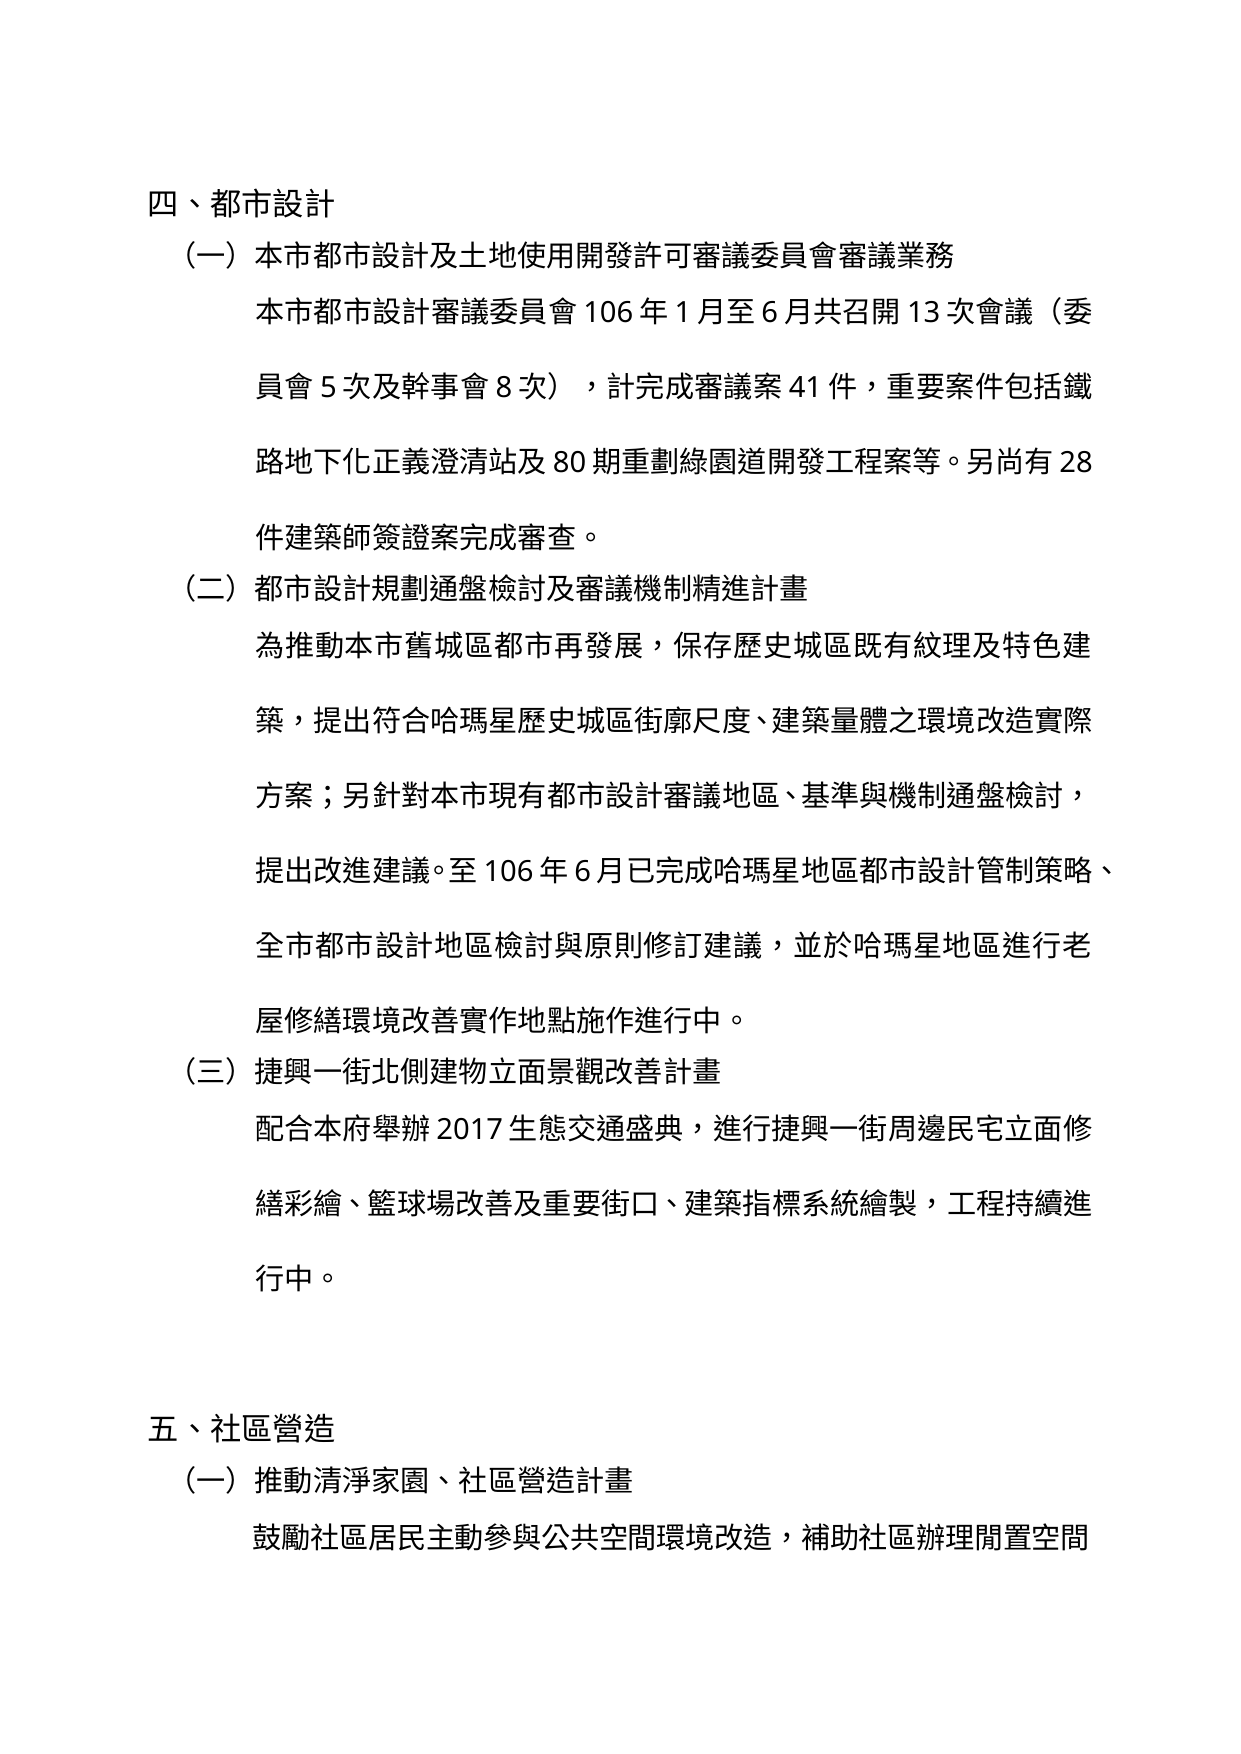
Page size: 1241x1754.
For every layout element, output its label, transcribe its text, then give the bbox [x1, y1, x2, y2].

text 四、都市設計 [148, 164, 1092, 239]
text 鼓勵社區居民主動參與公共空間環境改造，補助社區辦理閒置空間 [253, 1498, 1092, 1573]
text （三）捷興一街北側建物立面景觀改善計畫 [148, 1056, 1092, 1089]
text （二）都市設計規劃通盤檢討及審議機制精進計畫 [148, 573, 1092, 606]
text 本市都市設計審議委員會106年1月至6月共召開13次會議（委員會5次及幹事會8次），計完成審議案41件，重要案件包括鐵路地下化正義澄清站及80期重劃綠園道開發工程案等。另尚有28件建築師簽證案完成審查。 [255, 273, 1092, 573]
text 配合本府舉辦2017生態交通盛典，進行捷興一街周邊民宅立面修繕彩繪、籃球場改善及重要街口、建築指標系統繪製，工程持續進行中。 [255, 1089, 1092, 1314]
text 為推動本市舊城區都市再發展，保存歷史城區既有紋理及特色建築，提出符合哈瑪星歷史城區街廓尺度、建築量體之環境改造實際方案；另針對本市現有都市設計審議地區、基準與機制通盤檢討，提出改進建議。至106年6月已完成哈瑪星地區都市設計管制策略、全市都市設計地區檢討與原則修訂建議，並於哈瑪星地區進行老屋修繕環境改善實作地點施作進行中。 [255, 606, 1092, 1056]
text （一）推動清淨家園、社區營造計畫 [148, 1464, 1092, 1498]
text （一）本市都市設計及土地使用開發許可審議委員會審議業務 [148, 239, 1092, 273]
text 五、社區營造 [148, 1389, 1092, 1464]
